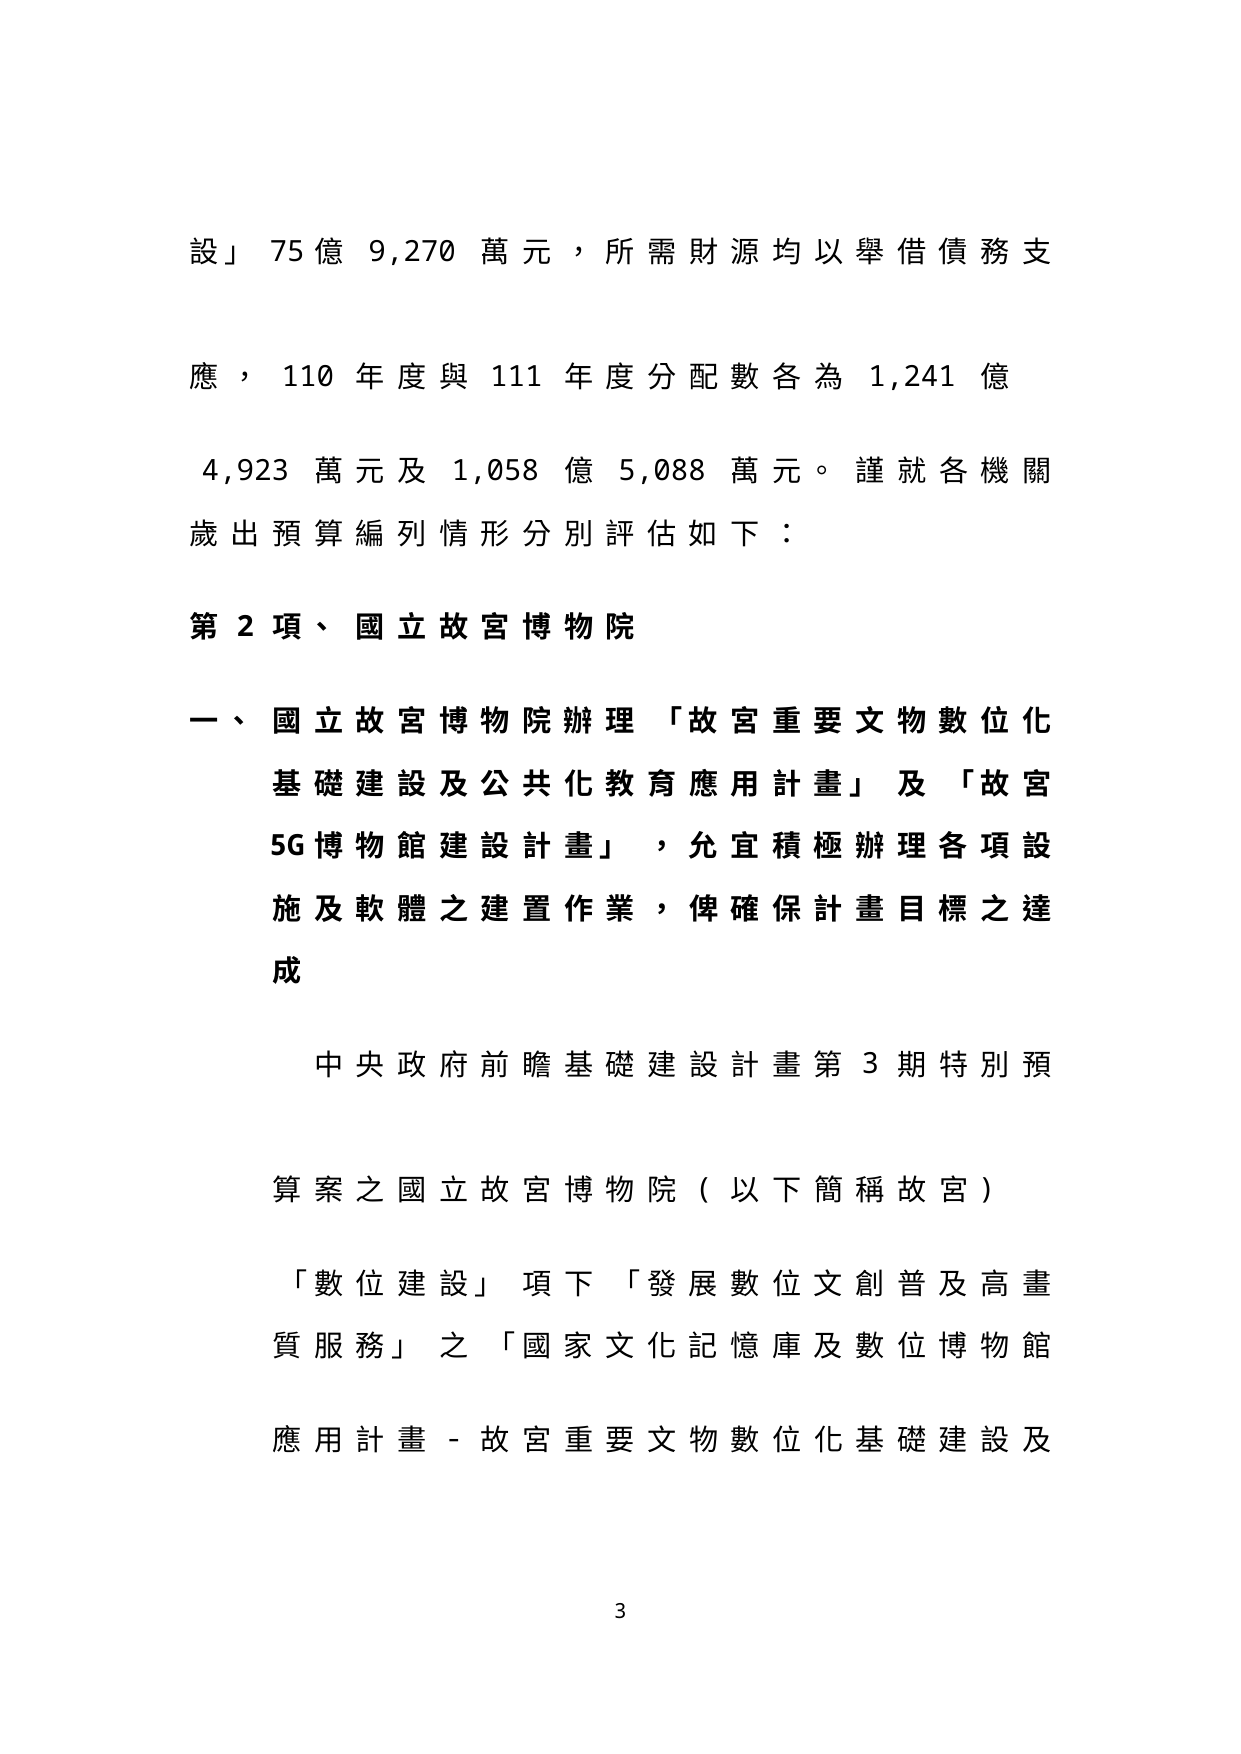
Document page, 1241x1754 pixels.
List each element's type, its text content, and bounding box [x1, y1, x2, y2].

text 第2項、國立故宮博物院 [183, 552, 1058, 677]
text 一、國立故宮博物院辦理「故宮重要文物數位化基礎建設及公共化教育應用計畫」及「故宮5G博物館建設計畫」，允宜積極辦理各項設施及軟體之建置作業，俾確保計畫目標之達成 [183, 677, 1058, 990]
text 中央政府前瞻基礎建設計畫第3期特別預算案之國立故宮博物院(以下簡稱故宮) 「數位建設」項下「發展數位文創普及高畫質服務」之「國家文化記憶庫及數位博物館應用計畫-故宮重要文物數位化基礎建設及公共化教育應用計畫」係於106年7月經行政院核定中央政府前瞻基礎建設計畫，計畫期間自106年度至110年度，總經費5億7,100萬元，第1期為106年度至107年度，編列1億4,100萬元，第2期為108年度至109年度，編列2億169萬6千元；復經行政院科技會報辦公室之審查，將計畫期程調整為3期，第1期為106年度至107年度，實際經費1億3,900萬元，第2期為108年度至109年度，實際經費1億9,766萬2千元，第3期為110年度至114年度，預計編列1億9,500萬元；爰計畫期間改自106年度至114年度，總經費5億3,166萬2千元。第3期特別預算故宮編列該計畫經費6,000萬元，110年度及111年度各分配3,000萬元，係辦理億萬畫素圖像數位影像建置、擴增珍稀圖籍文獻數位共享資源、應用數位互動技術及籌備跨域新媒體巡迴展等所需經費。 [242, 990, 1058, 1490]
text 第3期特別預算案歲出編列2,300億11萬元，包括「軌道建設」401億9,796萬元、「水環境建設」523億8,200萬元、「綠能建設」78億7,271萬元、「數位建設」444億元、「城鄉建設」740億9,480萬元、「因應少子化友善育兒空間建設」18億1,400萬元、「食品安全建設」16億4,594萬元、「人才培育促進就業建設」75億9,270萬元，所需財源均以舉借債務支應，110年度與111年度分配數各為1,241億4,923萬元及1,058億5,088萬元。謹就各機關歲出預算編列情形分別評估如下： [183, 177, 1058, 552]
